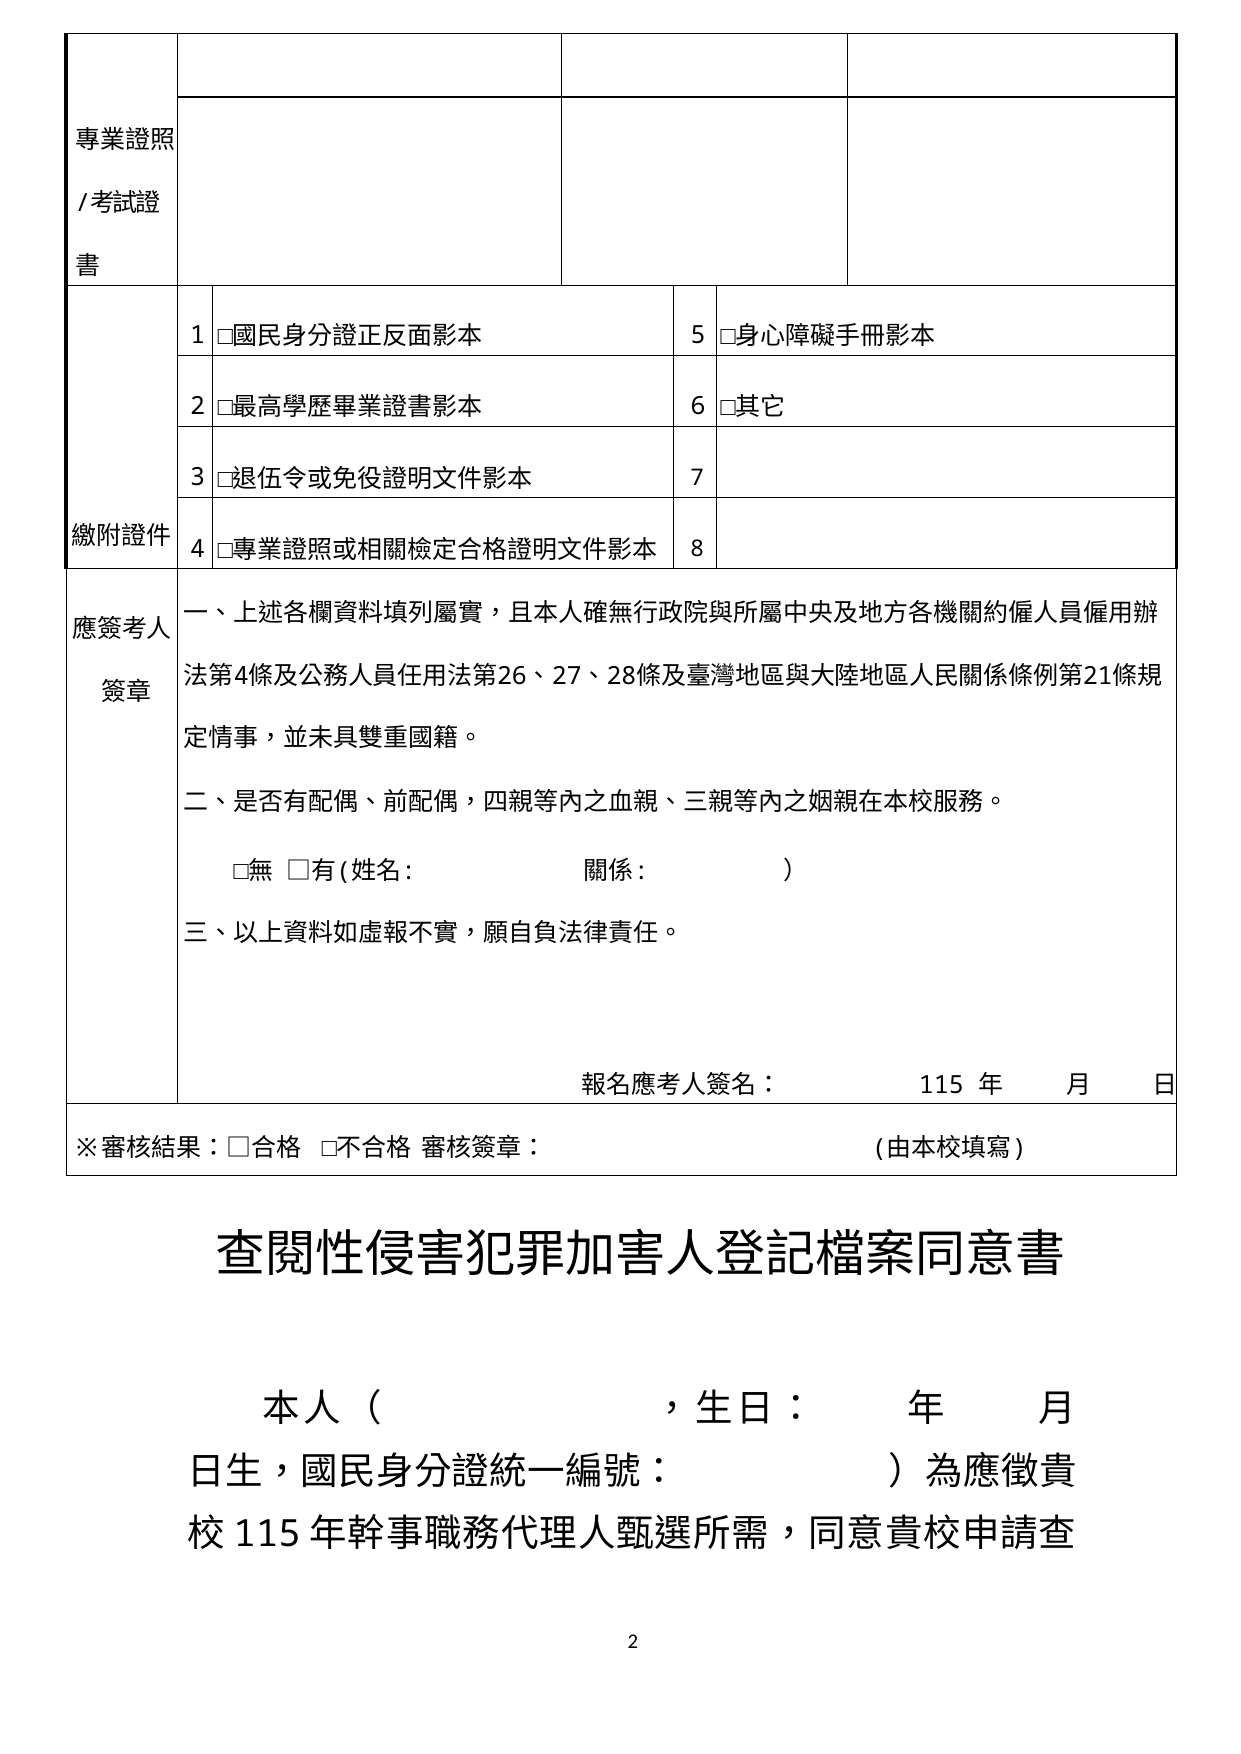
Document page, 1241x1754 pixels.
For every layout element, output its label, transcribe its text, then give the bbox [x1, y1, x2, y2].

text 本人（ ，生日： 年 月 日生，國民身分證統一編號： ）為應徵貴校115年幹事職務代理人甄選所需，同意貴校申請查 [187, 1364, 1078, 1551]
table_cell 專業證照 /考試證書 [68, 34, 177, 285]
table_cell [178, 34, 561, 96]
table_cell □國民身分證正反面影本 [213, 286, 673, 354]
table_cell 4 [178, 498, 212, 568]
table_cell 5 [674, 286, 716, 354]
table_cell 6 [674, 356, 716, 426]
table_cell [717, 427, 1175, 497]
table_cell [178, 98, 561, 285]
table_cell 8 [674, 498, 716, 568]
table_cell [717, 498, 1175, 568]
table_cell □身心障礙手冊影本 [717, 286, 1175, 354]
table_cell [848, 34, 1175, 96]
table_cell 3 [178, 427, 212, 497]
table_cell 2 [178, 356, 212, 426]
table_cell 繳附證件 [68, 286, 177, 568]
text 查閱性侵害犯罪加害人登記檔案同意書 [187, 1176, 1094, 1301]
table_cell □最高學歷畢業證書影本 [213, 356, 673, 426]
table_cell 1 [178, 286, 212, 354]
table_cell □專業證照或相關檢定合格證明文件影本 [213, 498, 673, 568]
table_cell ※審核結果：□合格 □不合格 審核簽章： (由本校填寫) [67, 1104, 1176, 1175]
table_cell □退伍令或免役證明文件影本 [213, 427, 673, 497]
table_cell 7 [674, 427, 716, 497]
table_cell □其它 [717, 356, 1175, 426]
table_cell 應簽考人簽章 [67, 569, 177, 1103]
table_cell [562, 34, 847, 96]
table_cell [848, 98, 1175, 285]
table_cell 一、上述各欄資料填列屬實，且本人確無行政院與所屬中央及地方各機關約僱人員僱用辦法第4條及公務人員任用法第26、27、28條及臺灣地區與大陸地區人民關係條例第21條規定情事，並未具雙重國籍。 二、是否有配偶、前配偶，四親等內之血親、三親等內之姻親在本校服務。 □無 □有(姓名: 關係: ） 三、以上資料如虛報不實，願自負法律責任。 報名應考人簽名： 115 年 月 日 [178, 569, 1176, 1103]
table_cell [562, 98, 847, 285]
